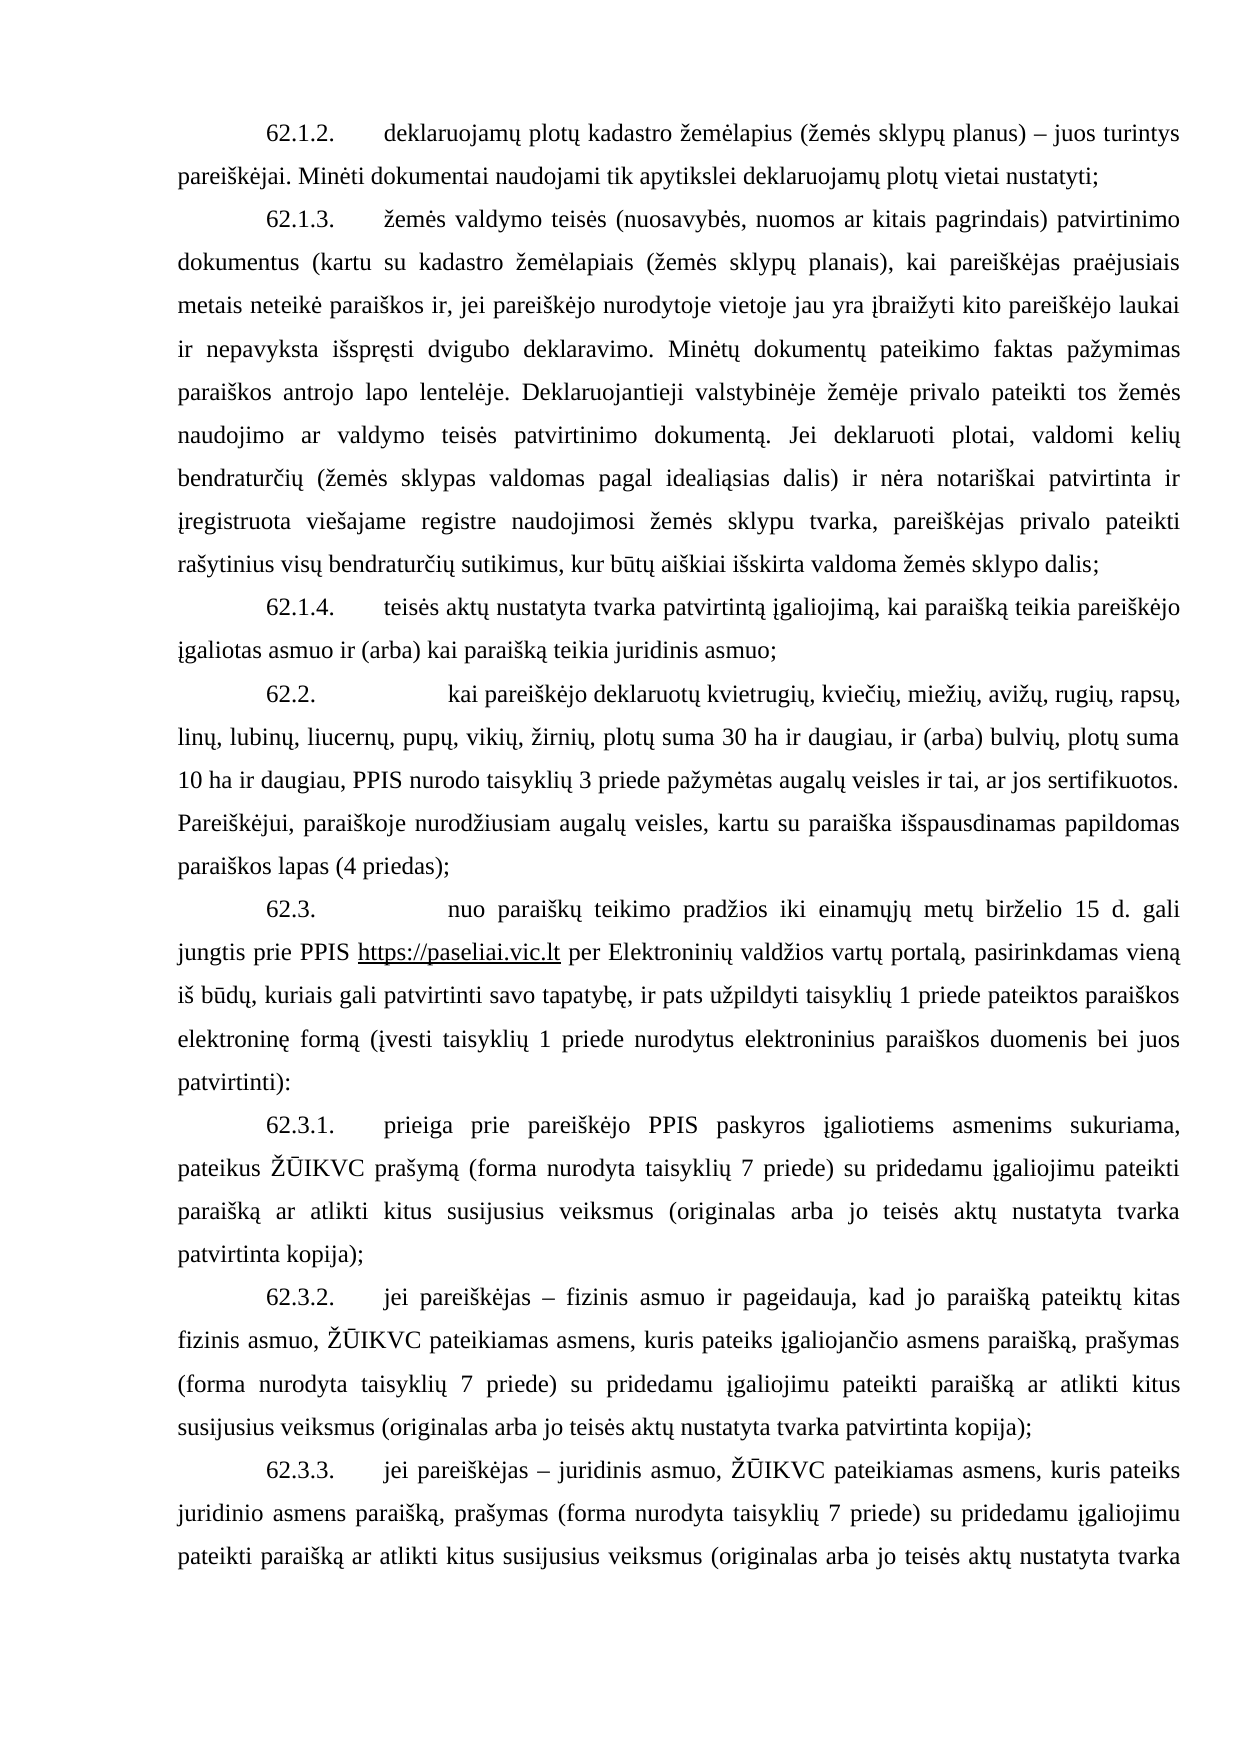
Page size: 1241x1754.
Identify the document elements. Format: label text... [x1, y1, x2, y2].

text 62.2. kai pareiškėjo deklaruotų kvietrugių, kviečių, miežių, avižų, rugių, rapsų, linų, lubinų, liucernų, pupų, vikių, žirnių, plotų suma 30 ha ir daugiau, ir (arba) bulvių, plotų suma 10 ha ir daugiau, PPIS nurodo taisyklių 3 priede pažymėtas augalų veisles ir tai, ar jos sertifikuotos. Pareiškėjui, paraiškoje nurodžiusiam augalų veisles, kartu su paraiška išspausdinamas papildomas paraiškos lapas (4 priedas); [177, 679, 1181, 880]
text 62.1.2. deklaruojamų plotų kadastro žemėlapius (žemės sklypų planus) – juos turintys pareiškėjai. Minėti dokumentai naudojami tik apytikslei deklaruojamų plotų vietai nustatyti; [177, 118, 1181, 190]
text 62.1.3. žemės valdymo teisės (nuosavybės, nuomos ar kitais pagrindais) patvirtinimo dokumentus (kartu su kadastro žemėlapiais (žemės sklypų planais), kai pareiškėjas praėjusiais metais neteikė paraiškos ir, jei pareiškėjo nurodytoje vietoje jau yra įbraižyti kito pareiškėjo laukai ir nepavyksta išspręsti dvigubo deklaravimo. Minėtų dokumentų pateikimo faktas pažymimas paraiškos antrojo lapo lentelėje. Deklaruojantieji valstybinėje žemėje privalo pateikti tos žemės naudojimo ar valdymo teisės patvirtinimo dokumentą. Jei deklaruoti plotai, valdomi kelių bendraturčių (žemės sklypas valdomas pagal idealiąsias dalis) ir nėra notariškai patvirtinta ir įregistruota viešajame registre naudojimosi žemės sklypu tvarka, pareiškėjas privalo pateikti rašytinius visų bendraturčių sutikimus, kur būtų aiškiai išskirta valdoma žemės sklypo dalis; [177, 204, 1181, 578]
text 62.1.4. teisės aktų nustatyta tvarka patvirtintą įgaliojimą, kai paraišką teikia pareiškėjo įgaliotas asmuo ir (arba) kai paraišką teikia juridinis asmuo; [177, 592, 1181, 664]
text 62.3.1. prieiga prie pareiškėjo PPIS paskyros įgaliotiems asmenims sukuriama, pateikus ŽŪIKVC prašymą (forma nurodyta taisyklių 7 priede) su pridedamu įgaliojimu pateikti paraišką ar atlikti kitus susijusius veiksmus (originalas arba jo teisės aktų nustatyta tvarka patvirtinta kopija); [177, 1110, 1181, 1268]
text 62.3. nuo paraiškų teikimo pradžios iki einamųjų metų birželio 15 d. gali jungtis prie PPIS https://paseliai.vic.lt per Elektroninių valdžios vartų portalą, pasirinkdamas vieną iš būdų, kuriais gali patvirtinti savo tapatybę, ir pats užpildyti taisyklių 1 priede pateiktos paraiškos elektroninę formą (įvesti taisyklių 1 priede nurodytus elektroninius paraiškos duomenis bei juos patvirtinti): [177, 894, 1181, 1096]
text 62.3.2. jei pareiškėjas – fizinis asmuo ir pageidauja, kad jo paraišką pateiktų kitas fizinis asmuo, ŽŪIKVC pateikiamas asmens, kuris pateiks įgaliojančio asmens paraišką, prašymas (forma nurodyta taisyklių 7 priede) su pridedamu įgaliojimu pateikti paraišką ar atlikti kitus susijusius veiksmus (originalas arba jo teisės aktų nustatyta tvarka patvirtinta kopija); [177, 1282, 1181, 1441]
text 62.3.3. jei pareiškėjas – juridinis asmuo, ŽŪIKVC pateikiamas asmens, kuris pateiks juridinio asmens paraišką, prašymas (forma nurodyta taisyklių 7 priede) su pridedamu įgaliojimu pateikti paraišką ar atlikti kitus susijusius veiksmus (originalas arba jo teisės aktų nustatyta tvarka [177, 1455, 1181, 1570]
